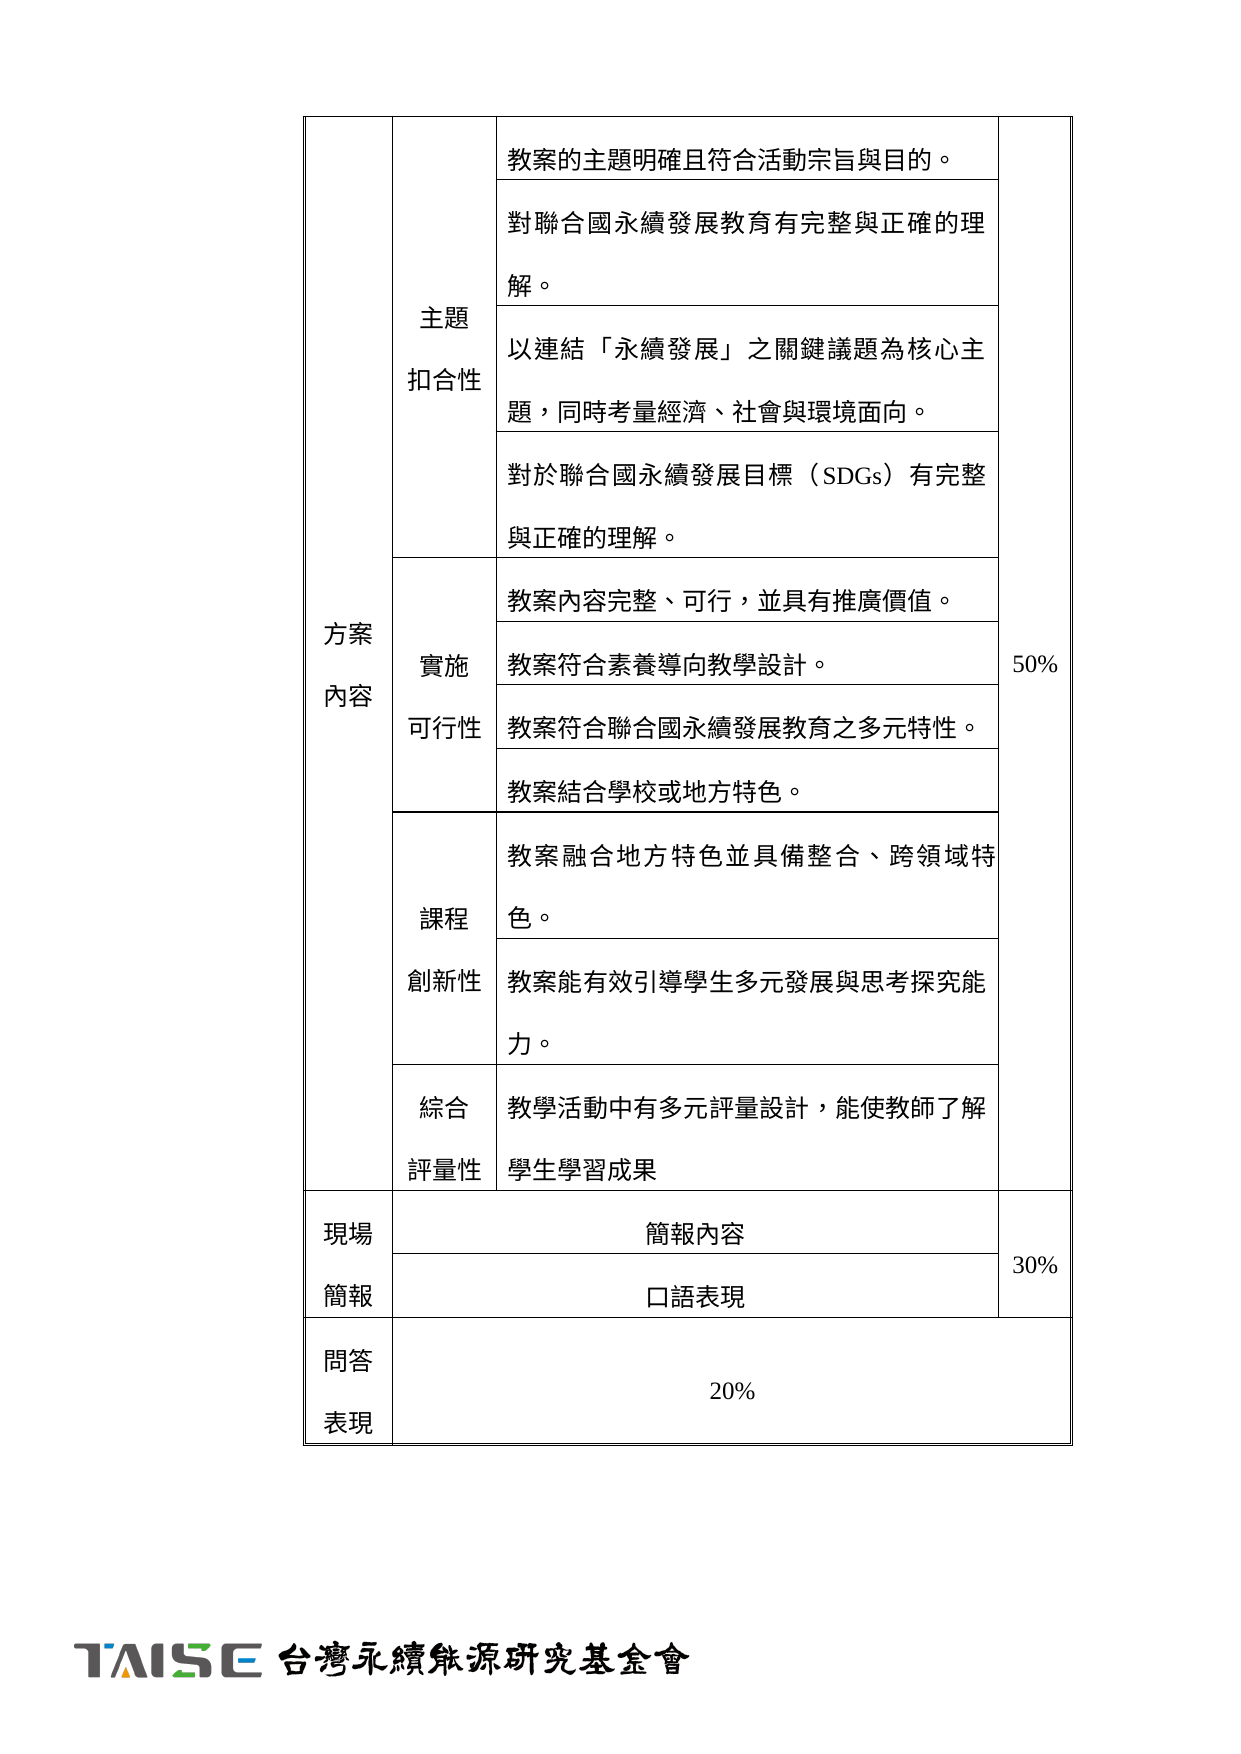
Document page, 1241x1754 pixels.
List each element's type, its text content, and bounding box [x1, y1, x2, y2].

table_cell 教學活動中有多元評量設計，能使教師了解學生學習成果 [497, 1065, 998, 1189]
table_cell 方案內容 [306, 117, 392, 1189]
table_cell 教案符合素養導向教學設計。 [497, 622, 998, 684]
table_cell 30% [999, 1191, 1070, 1317]
table_cell 綜合 評量性 [393, 1065, 496, 1189]
table_cell 對聯合國永續發展教育有完整與正確的理解。 [497, 180, 998, 305]
table_cell 50% [999, 117, 1070, 1189]
table_cell 簡報內容 [393, 1191, 998, 1253]
table_cell 教案內容完整、可行，並具有推廣價值。 [497, 558, 998, 621]
table_cell 教案符合聯合國永續發展教育之多元特性。 [497, 685, 998, 748]
table_cell 口語表現 [393, 1254, 998, 1317]
table_cell 以連結「永續發展」之關鍵議題為核心主題，同時考量經濟、社會與環境面向。 [497, 306, 998, 431]
table_cell 對於聯合國永續發展目標（SDGs）有完整與正確的理解。 [497, 432, 998, 557]
table_cell 實施 可行性 [393, 558, 496, 811]
table_cell 問答表現 [306, 1318, 392, 1443]
table_cell 教案的主題明確且符合活動宗旨與目的。 [497, 117, 998, 179]
table_cell 教案融合地方特色並具備整合、跨領域特色。 [497, 813, 998, 937]
table_cell 教案結合學校或地方特色。 [497, 749, 998, 811]
table_cell 課程 創新性 [393, 813, 496, 1063]
table_cell 20% [393, 1318, 1070, 1443]
table_cell 教案能有效引導學生多元發展與思考探究能力。 [497, 939, 998, 1063]
table_cell 主題 扣合性 [393, 117, 496, 557]
table_cell 現場簡報 [306, 1191, 392, 1317]
